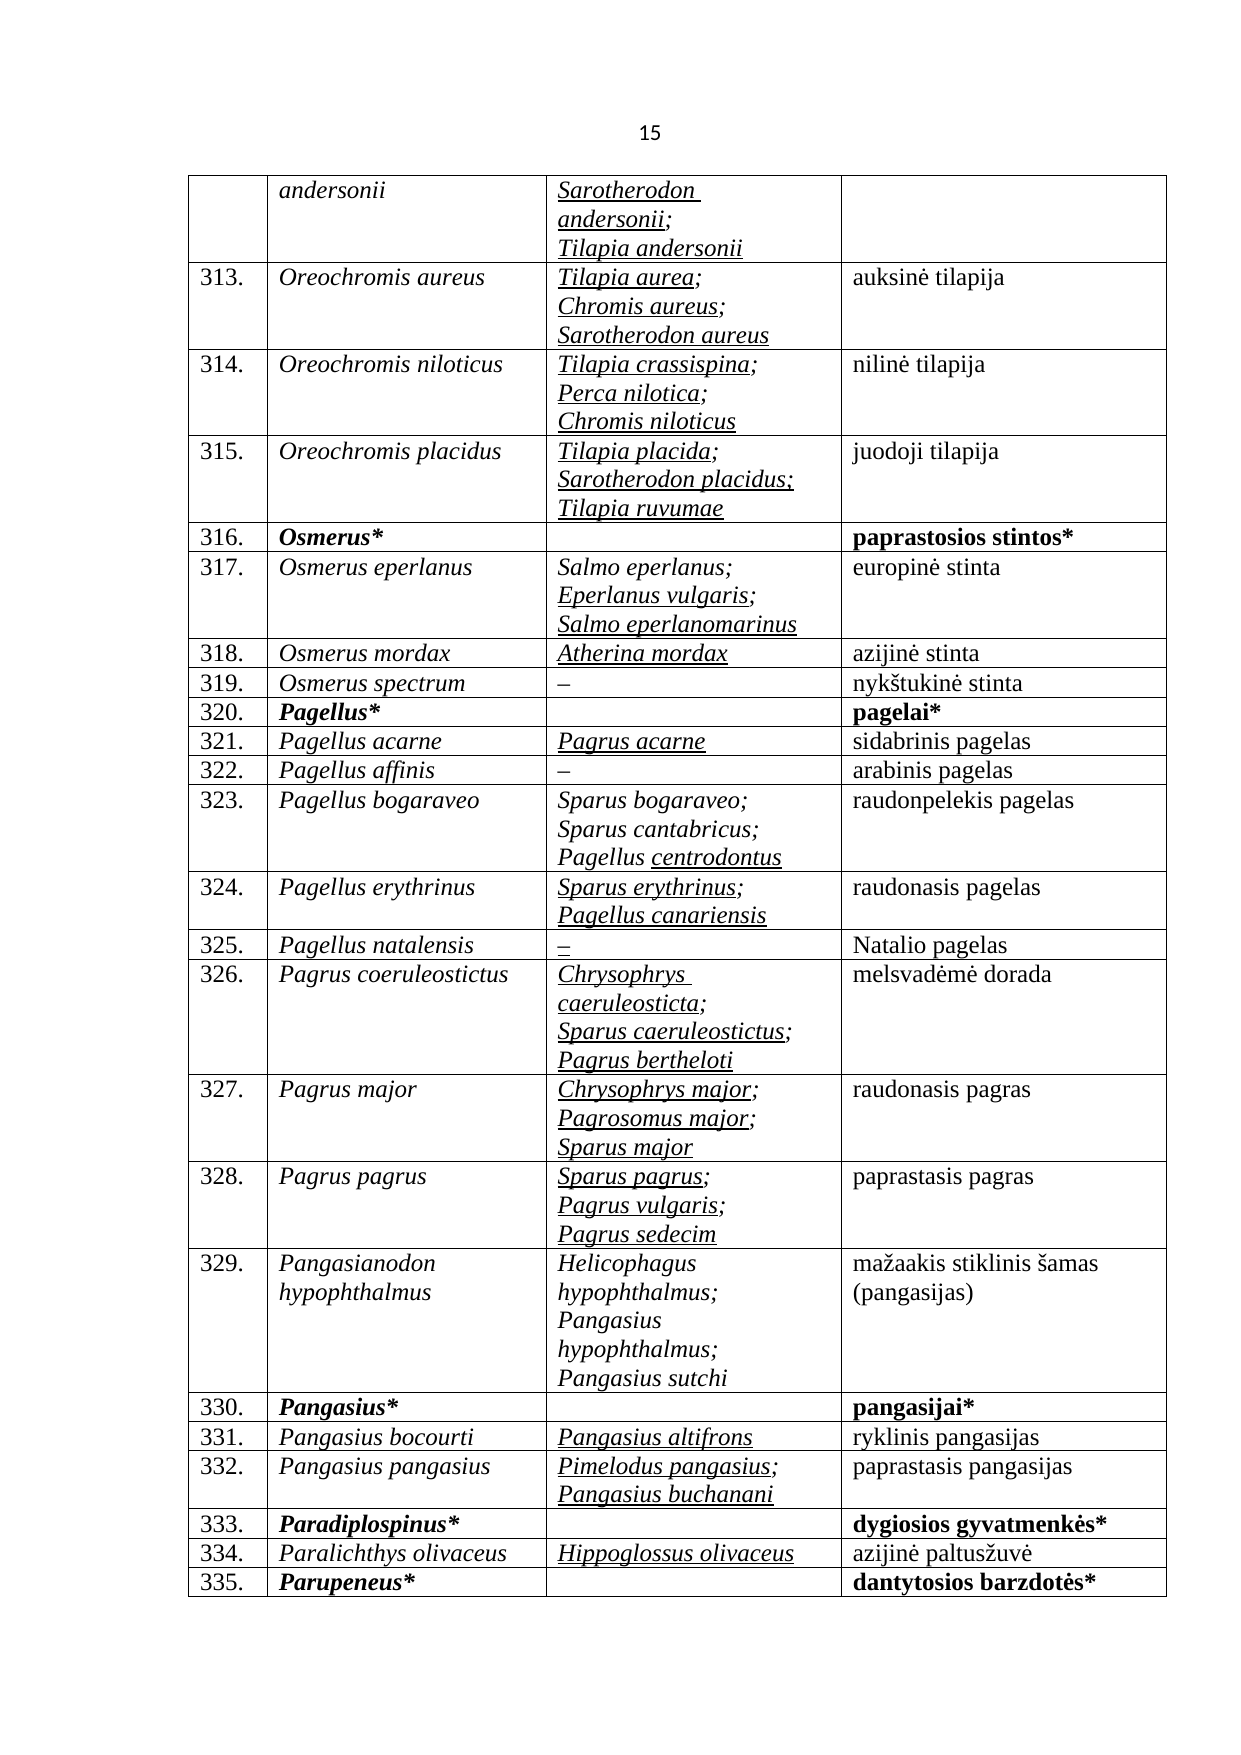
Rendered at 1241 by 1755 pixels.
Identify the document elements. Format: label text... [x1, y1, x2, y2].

table_cell – [547, 668, 841, 697]
table_cell [547, 1509, 841, 1538]
table_cell Tilapia placida; Sarotherodon placidus; Tilapia ruvumae [547, 436, 841, 522]
table_cell Chrysophrys caeruleosticta; Sparus caeruleostictus; Pagrus bertheloti [547, 960, 841, 1074]
table_cell dantytosios barzdotės* [842, 1568, 1166, 1596]
table_cell 332. [189, 1451, 267, 1508]
table_cell Oreochromis niloticus [268, 350, 546, 435]
table_cell dygiosios gyvatmenkės* [842, 1509, 1166, 1538]
table_cell Pagellus bogaraveo [268, 785, 546, 871]
table_cell 314. [189, 350, 267, 435]
table_cell Helicophagus hypophthalmus; Pangasius hypophthalmus; Pangasius sutchi [547, 1249, 841, 1392]
table_cell paprastosios stintos* [842, 523, 1166, 551]
table_cell Oreochromis placidus [268, 436, 546, 522]
table_cell 330. [189, 1393, 267, 1421]
table_cell Pangasius altifrons [547, 1422, 841, 1450]
table_cell 328. [189, 1162, 267, 1247]
table_cell Oreochromis aureus [268, 263, 546, 348]
table_cell Pagellus acarne [268, 727, 546, 755]
table_cell 316. [189, 523, 267, 551]
table_cell Pangasius* [268, 1393, 546, 1421]
table_cell Natalio pagelas [842, 930, 1166, 958]
table_cell Paralichthys olivaceus [268, 1539, 546, 1567]
table_cell Salmo eperlanus; Eperlanus vulgaris; Salmo eperlanomarinus [547, 552, 841, 638]
table_cell Pagellus erythrinus [268, 872, 546, 929]
table_cell Pagellus natalensis [268, 930, 546, 958]
table_cell Sparus erythrinus; Pagellus canariensis [547, 872, 841, 929]
table_cell 324. [189, 872, 267, 929]
table_cell Parupeneus* [268, 1568, 546, 1596]
table_cell 326. [189, 960, 267, 1074]
table_cell Osmerus mordax [268, 639, 546, 667]
table_cell Pangasius bocourti [268, 1422, 546, 1450]
table_cell Tilapia aurea; Chromis aureus; Sarotherodon aureus [547, 263, 841, 348]
table_cell Osmerus* [268, 523, 546, 551]
table_cell auksinė tilapija [842, 263, 1166, 348]
table_cell 333. [189, 1509, 267, 1538]
table_cell 318. [189, 639, 267, 667]
table_cell [547, 1568, 841, 1596]
table_cell Pagellus* [268, 698, 546, 726]
table_cell [547, 523, 841, 551]
table_cell azijinė paltusžuvė [842, 1539, 1166, 1567]
table_cell 323. [189, 785, 267, 871]
table_cell 334. [189, 1539, 267, 1567]
table_cell 329. [189, 1249, 267, 1392]
table_cell Osmerus eperlanus [268, 552, 546, 638]
table_cell [189, 176, 267, 262]
table_cell azijinė stinta [842, 639, 1166, 667]
table_cell raudonasis pagelas [842, 872, 1166, 929]
table_cell sidabrinis pagelas [842, 727, 1166, 755]
table_cell arabinis pagelas [842, 756, 1166, 784]
table_cell [547, 698, 841, 726]
table_cell 325. [189, 930, 267, 958]
table_cell Pimelodus pangasius; Pangasius buchanani [547, 1451, 841, 1508]
table_cell 317. [189, 552, 267, 638]
table_cell Sparus bogaraveo; Sparus cantabricus; Pagellus centrodontus [547, 785, 841, 871]
table_cell nilinė tilapija [842, 350, 1166, 435]
table_cell Hippoglossus olivaceus [547, 1539, 841, 1567]
table_cell [842, 176, 1166, 262]
table_cell nykštukinė stinta [842, 668, 1166, 697]
table_cell 327. [189, 1075, 267, 1161]
table_cell 322. [189, 756, 267, 784]
table_cell – [547, 756, 841, 784]
table_cell juodoji tilapija [842, 436, 1166, 522]
table_cell 315. [189, 436, 267, 522]
table_cell Sarotherodon andersonii; Tilapia andersonii [547, 176, 841, 262]
table_cell Pagellus affinis [268, 756, 546, 784]
table_cell 321. [189, 727, 267, 755]
table_cell – [547, 930, 841, 958]
table_cell Pagrus pagrus [268, 1162, 546, 1247]
table_cell 319. [189, 668, 267, 697]
table_cell Chrysophrys major; Pagrosomus major; Sparus major [547, 1075, 841, 1161]
table_cell Pagrus acarne [547, 727, 841, 755]
table_cell Osmerus spectrum [268, 668, 546, 697]
table_cell 331. [189, 1422, 267, 1450]
table_cell pangasijai* [842, 1393, 1166, 1421]
table_cell mažaakis stiklinis šamas (pangasijas) [842, 1249, 1166, 1392]
table_cell Paradiplospinus* [268, 1509, 546, 1538]
table_cell paprastasis pagras [842, 1162, 1166, 1247]
table_cell Pagrus major [268, 1075, 546, 1161]
table_cell paprastasis pangasijas [842, 1451, 1166, 1508]
table_cell 335. [189, 1568, 267, 1596]
table_cell andersonii [268, 176, 546, 262]
table_cell raudonasis pagras [842, 1075, 1166, 1161]
table_cell Pangasianodon hypophthalmus [268, 1249, 546, 1392]
table_cell Atherina mordax [547, 639, 841, 667]
table_cell europinė stinta [842, 552, 1166, 638]
table_cell Pagrus coeruleostictus [268, 960, 546, 1074]
table_cell 313. [189, 263, 267, 348]
table_cell pagelai* [842, 698, 1166, 726]
table_cell ryklinis pangasijas [842, 1422, 1166, 1450]
table_cell Sparus pagrus; Pagrus vulgaris; Pagrus sedecim [547, 1162, 841, 1247]
table_cell Tilapia crassispina; Perca nilotica; Chromis niloticus [547, 350, 841, 435]
table_cell 320. [189, 698, 267, 726]
table_cell Pangasius pangasius [268, 1451, 546, 1508]
table_cell melsvadėmė dorada [842, 960, 1166, 1074]
table_cell [547, 1393, 841, 1421]
table_cell raudonpelekis pagelas [842, 785, 1166, 871]
